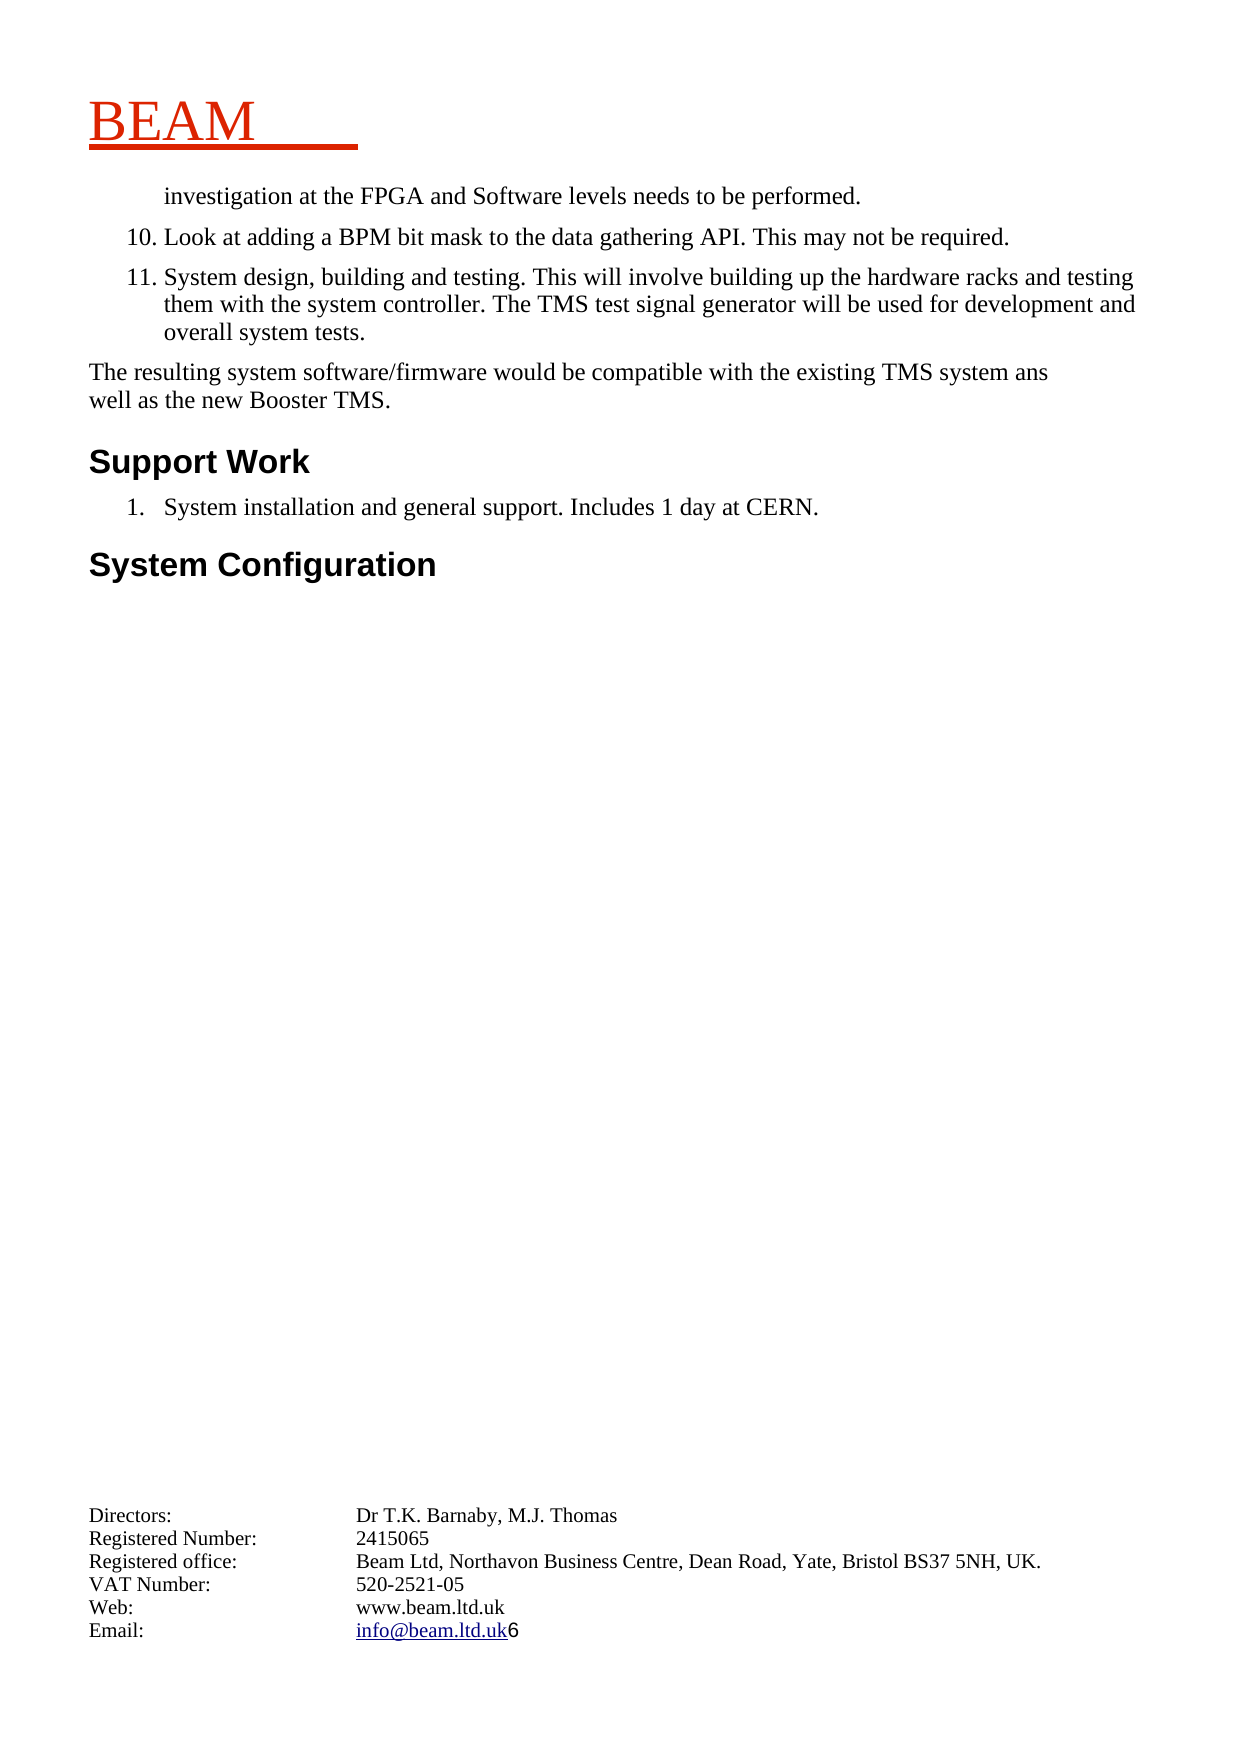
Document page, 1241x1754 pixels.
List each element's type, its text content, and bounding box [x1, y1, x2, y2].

list Look at adding a BPM bit mask to the data gathering API. This may not be required. [126, 223, 1152, 250]
subtitle System Configuration [88, 546, 1152, 583]
list System design, building and testing. This will involve building up the hardware racks and testing them with the system controller. The TMS test signal generator will be used for development and overall system tests. [126, 263, 1152, 346]
list System installation and general support. Includes 1 day at CERN. [126, 493, 1152, 521]
list investigation at the FPGA and Software levels needs to be performed. [126, 182, 1152, 210]
text The resulting system software/firmware would be compatible with the existing TMS system ans well as the new Booster TMS. [88, 358, 1093, 414]
subtitle Support Work [88, 443, 1152, 481]
